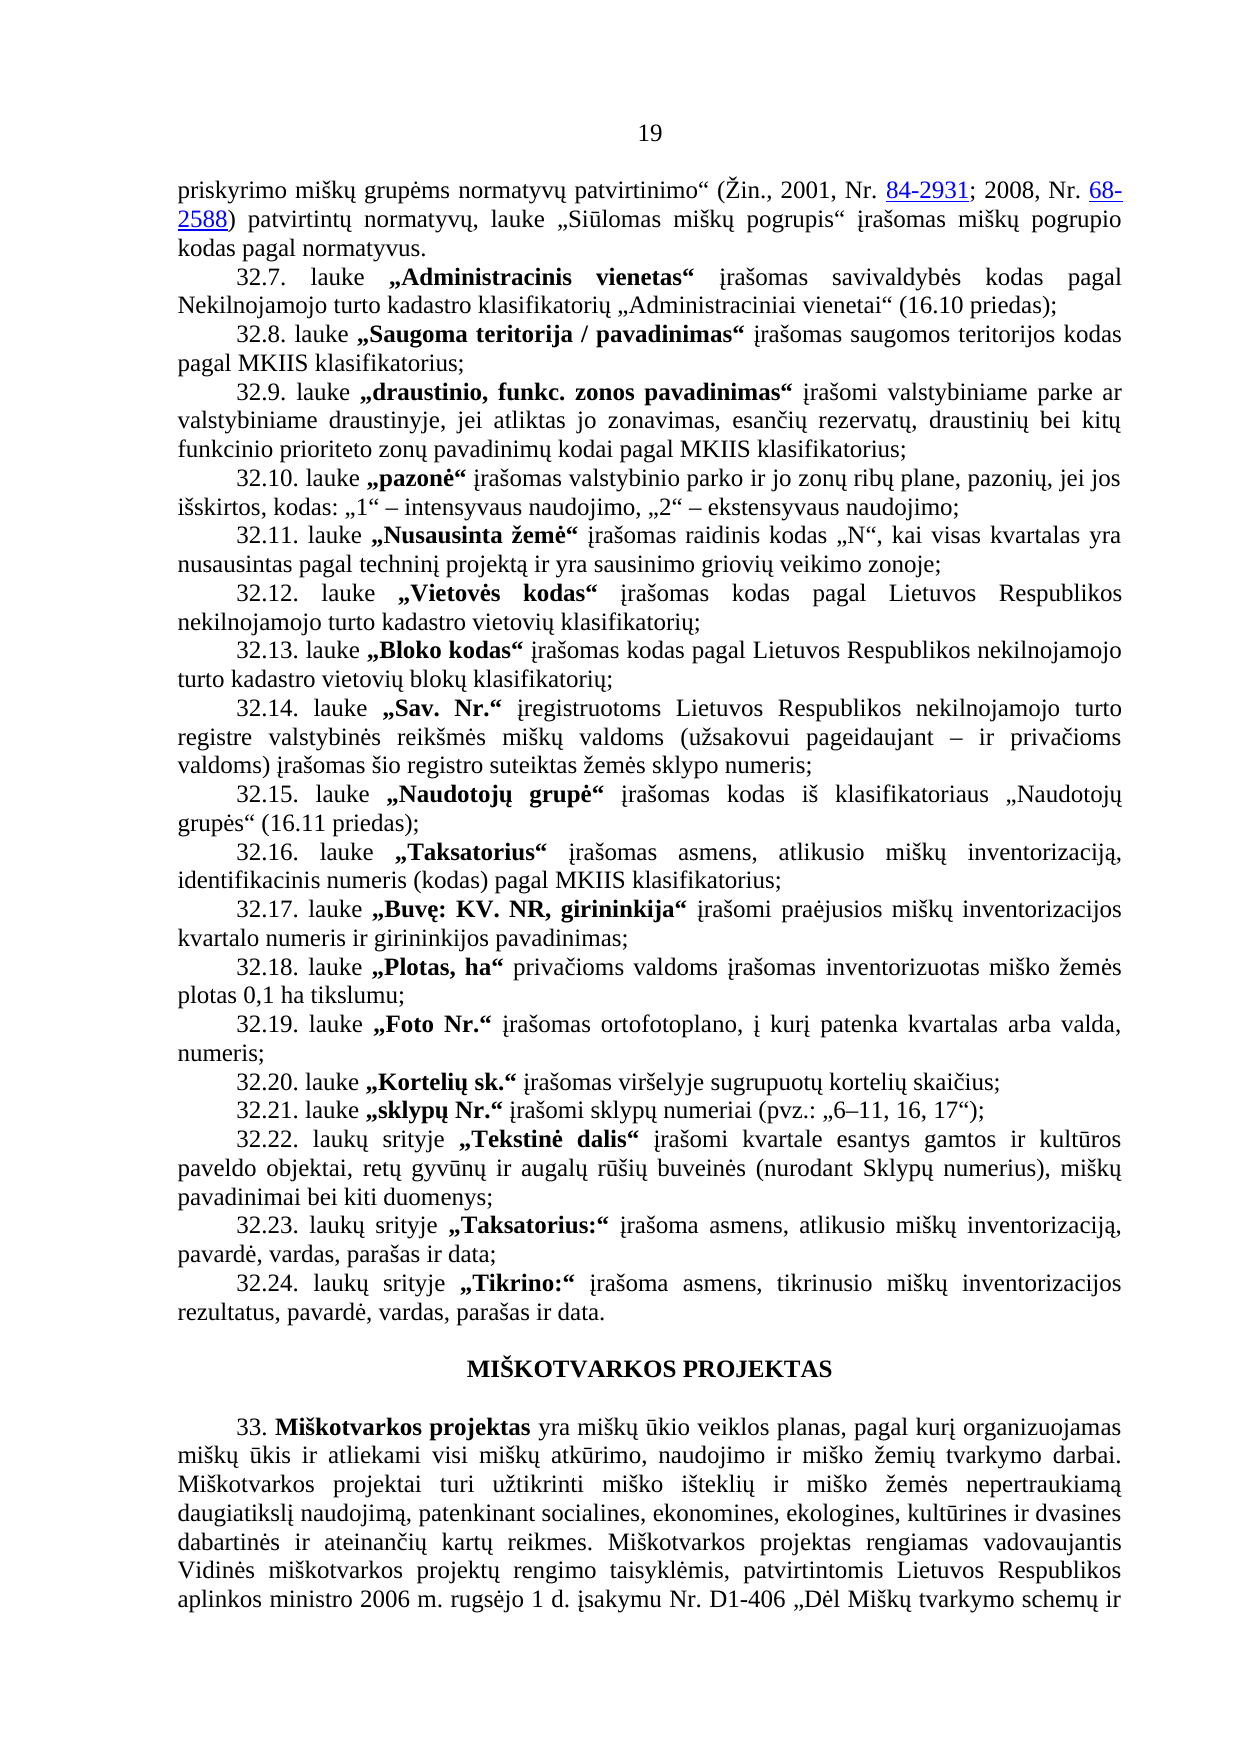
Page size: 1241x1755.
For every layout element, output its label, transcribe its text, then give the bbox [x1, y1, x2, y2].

text 33. Miškotvarkos projektas yra miškų ūkio veiklos planas, pagal kurį organizuojamas miškų ūkis ir atliekami visi miškų atkūrimo, naudojimo ir miško žemių tvarkymo darbai. Miškotvarkos projektai turi užtikrinti miško išteklių ir miško žemės nepertraukiamą daugiatikslį naudojimą, patenkinant socialines, ekonomines, ekologines, kultūrines ir dvasines dabartinės ir ateinančių kartų reikmes. Miškotvarkos projektas rengiamas vadovaujantis Vidinės miškotvarkos projektų rengimo taisyklėmis, patvirtintomis Lietuvos Respublikos aplinkos ministro 2006 m. rugsėjo 1 d. įsakymu Nr. D1-406 „Dėl Miškų tvarkymo schemų ir [177, 1412, 1122, 1613]
text 32.20. lauke „Kortelių sk.“ įrašomas viršelyje sugrupuotų kortelių skaičius; [177, 1067, 1122, 1096]
text MIŠKOTVARKOS PROJEKTAS [177, 1354, 1122, 1383]
text 32.15. lauke „Naudotojų grupė“ įrašomas kodas iš klasifikatoriaus „Naudotojų grupės“ (16.11 priedas); [177, 779, 1122, 837]
text 32.23. laukų srityje „Taksatorius:“ įrašoma asmens, atlikusio miškų inventorizaciją, pavardė, vardas, parašas ir data; [177, 1211, 1122, 1268]
text 32.22. laukų srityje „Tekstinė dalis“ įrašomi kvartale esantys gamtos ir kultūros paveldo objektai, retų gyvūnų ir augalų rūšių buveinės (nurodant Sklypų numerius), miškų pavadinimai bei kiti duomenys; [177, 1124, 1122, 1211]
text 32.12. lauke „Vietovės kodas“ įrašomas kodas pagal Lietuvos Respublikos nekilnojamojo turto kadastro vietovių klasifikatorių; [177, 578, 1122, 636]
text 32.13. lauke „Bloko kodas“ įrašomas kodas pagal Lietuvos Respublikos nekilnojamojo turto kadastro vietovių blokų klasifikatorių; [177, 636, 1122, 693]
text 32.9. lauke „draustinio, funkc. zonos pavadinimas“ įrašomi valstybiniame parke ar valstybiniame draustinyje, jei atliktas jo zonavimas, esančių rezervatų, draustinių bei kitų funkcinio prioriteto zonų pavadinimų kodai pagal MKIIS klasifikatorius; [177, 377, 1122, 463]
text 32.10. lauke „pazonė“ įrašomas valstybinio parko ir jo zonų ribų plane, pazonių, jei jos išskirtos, kodas: „1“ – intensyvaus naudojimo, „2“ – ekstensyvaus naudojimo; [177, 463, 1122, 521]
text 32.16. lauke „Taksatorius“ įrašomas asmens, atlikusio miškų inventorizaciją, identifikacinis numeris (kodas) pagal MKIIS klasifikatorius; [177, 837, 1122, 894]
text 32.19. lauke „Foto Nr.“ įrašomas ortofotoplano, į kurį patenka kvartalas arba valda, numeris; [177, 1009, 1122, 1067]
text 32.11. lauke „Nusausinta žemė“ įrašomas raidinis kodas „N“, kai visas kvartalas yra nusausintas pagal techninį projektą ir yra sausinimo griovių veikimo zonoje; [177, 521, 1122, 578]
text 32.21. lauke „sklypų Nr.“ įrašomi sklypų numeriai (pvz.: „6–11, 16, 17“); [177, 1096, 1122, 1124]
text 32.8. lauke „Saugoma teritorija / pavadinimas“ įrašomas saugomos teritorijos kodas pagal MKIIS klasifikatorius; [177, 319, 1122, 377]
text 32.7. lauke „Administracinis vienetas“ įrašomas savivaldybės kodas pagal Nekilnojamojo turto kadastro klasifikatorių „Administraciniai vienetai“ (16.10 priedas); [177, 262, 1122, 319]
text priskyrimo miškų grupėms normatyvų patvirtinimo“ (Žin., 2001, Nr. 84-2931; 2008, Nr. 68-2588) patvirtintų normatyvų, lauke „Siūlomas miškų pogrupis“ įrašomas miškų pogrupio kodas pagal normatyvus. [177, 176, 1122, 262]
text 32.17. lauke „Buvę: KV. NR, girininkija“ įrašomi praėjusios miškų inventorizacijos kvartalo numeris ir girininkijos pavadinimas; [177, 894, 1122, 952]
text 32.14. lauke „Sav. Nr.“ įregistruotoms Lietuvos Respublikos nekilnojamojo turto registre valstybinės reikšmės miškų valdoms (užsakovui pageidaujant – ir privačioms valdoms) įrašomas šio registro suteiktas žemės sklypo numeris; [177, 693, 1122, 779]
text 32.18. lauke „Plotas, ha“ privačioms valdoms įrašomas inventorizuotas miško žemės plotas 0,1 ha tikslumu; [177, 952, 1122, 1009]
text 32.24. laukų srityje „Tikrino:“ įrašoma asmens, tikrinusio miškų inventorizacijos rezultatus, pavardė, vardas, parašas ir data. [177, 1268, 1122, 1326]
